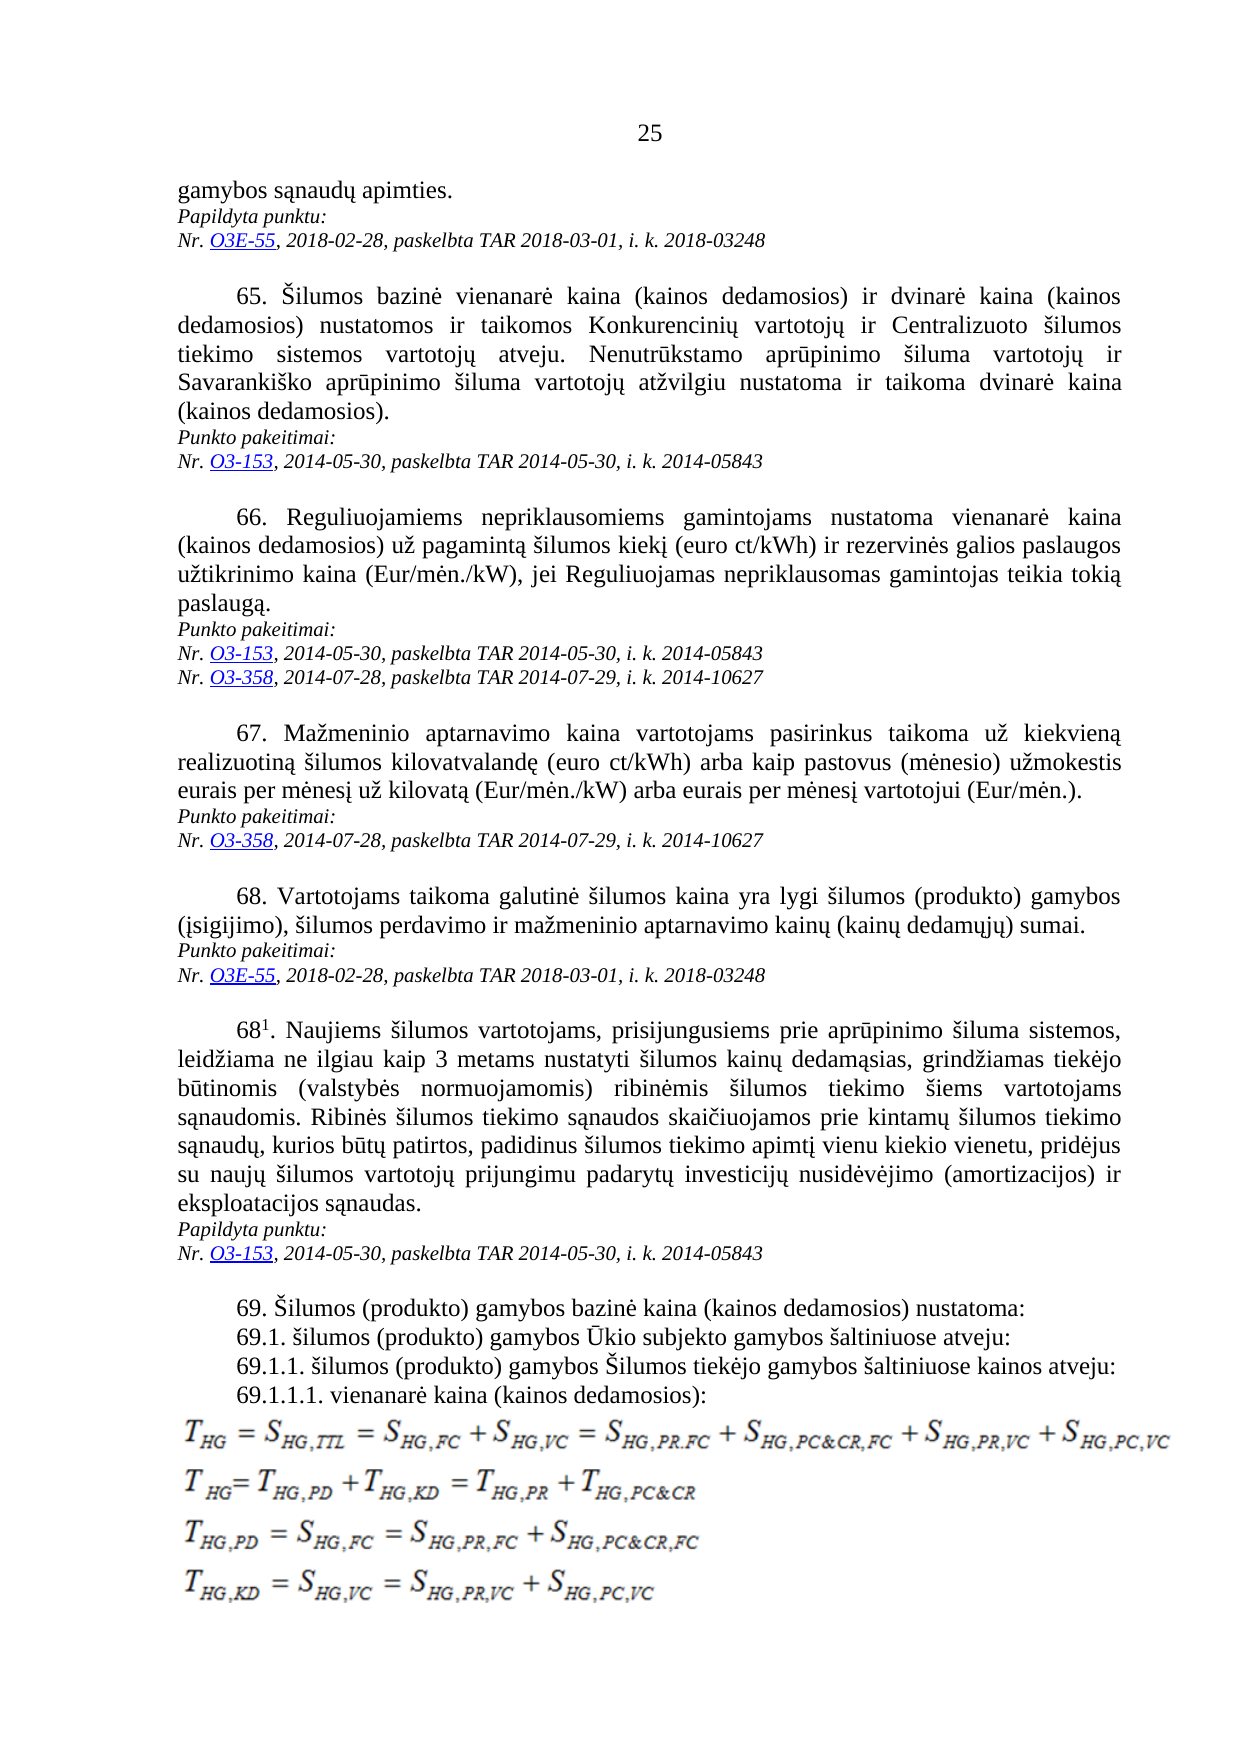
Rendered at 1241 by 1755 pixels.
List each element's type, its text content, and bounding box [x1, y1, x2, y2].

text 65. Šilumos bazinė vienanarė kaina (kainos dedamosios) ir dvinarė kaina (kainos dedamosios) nustatomos ir taikomos Konkurencinių vartotojų ir Centralizuoto šilumos tiekimo sistemos vartotojų atveju. Nenutrūkstamo aprūpinimo šiluma vartotojų ir Savarankiško aprūpinimo šiluma vartotojų atžvilgiu nustatoma ir taikoma dvinarė kaina (kainos dedamosios). [177, 281, 1122, 425]
text Nr. O3-358, 2014-07-28, paskelbta TAR 2014-07-29, i. k. 2014-10627 [177, 665, 1122, 689]
text Nr. O3E-55, 2018-02-28, paskelbta TAR 2018-03-01, i. k. 2018-03248 [177, 962, 1122, 987]
text Punkto pakeitimai: [177, 938, 1122, 962]
text 67. Mažmeninio aptarnavimo kaina vartotojams pasirinkus taikoma už kiekvieną realizuotiną šilumos kilovatvalandę (euro ct/kWh) arba kaip pastovus (mėnesio) užmokestis eurais per mėnesį už kilovatą (Eur/mėn./kW) arba eurais per mėnesį vartotojui (Eur/mėn.). [177, 718, 1122, 804]
text Punkto pakeitimai: [177, 425, 1122, 449]
text 68. Vartotojams taikoma galutinė šilumos kaina yra lygi šilumos (produkto) gamybos (įsigijimo), šilumos perdavimo ir mažmeninio aptarnavimo kainų (kainų dedamųjų) sumai. [177, 881, 1122, 938]
text Papildyta punktu: [177, 1217, 1122, 1241]
text gamybos sąnaudų apimties. [177, 176, 1122, 204]
text 69.1.1.1. vienanarė kaina (kainos dedamosios): [177, 1380, 1122, 1408]
text Papildyta punktu: [177, 204, 1122, 228]
text 66. Reguliuojamiems nepriklausomiems gamintojams nustatoma vienanarė kaina (kainos dedamosios) už pagamintą šilumos kiekį (euro ct/kWh) ir rezervinės galios paslaugos užtikrinimo kaina (Eur/mėn./kW), jei Reguliuojamas nepriklausomas gamintojas teikia tokią paslaugą. [177, 502, 1122, 617]
text Nr. O3E-55, 2018-02-28, paskelbta TAR 2018-03-01, i. k. 2018-03248 [177, 228, 1122, 252]
text 69. Šilumos (produkto) gamybos bazinė kaina (kainos dedamosios) nustatoma: [177, 1293, 1122, 1322]
text 69.1. šilumos (produkto) gamybos Ūkio subjekto gamybos šaltiniuose atveju: [177, 1322, 1122, 1351]
text Nr. O3-153, 2014-05-30, paskelbta TAR 2014-05-30, i. k. 2014-05843 [177, 449, 1122, 473]
text 681. Naujiems šilumos vartotojams, prisijungusiems prie aprūpinimo šiluma sistemos, leidžiama ne ilgiau kaip 3 metams nustatyti šilumos kainų dedamąsias, grindžiamas tiekėjo būtinomis (valstybės normuojamomis) ribinėmis šilumos tiekimo šiems vartotojams sąnaudomis. Ribinės šilumos tiekimo sąnaudos skaičiuojamos prie kintamų šilumos tiekimo sąnaudų, kurios būtų patirtos, padidinus šilumos tiekimo apimtį vienu kiekio vienetu, pridėjus su naujų šilumos vartotojų prijungimu padarytų investicijų nusidėvėjimo (amortizacijos) ir eksploatacijos sąnaudas. [177, 1015, 1122, 1217]
text Punkto pakeitimai: [177, 617, 1122, 641]
text Nr. O3-153, 2014-05-30, paskelbta TAR 2014-05-30, i. k. 2014-05843 [177, 1241, 1122, 1265]
text Nr. O3-358, 2014-07-28, paskelbta TAR 2014-07-29, i. k. 2014-10627 [177, 828, 1122, 852]
text Nr. O3-153, 2014-05-30, paskelbta TAR 2014-05-30, i. k. 2014-05843 [177, 641, 1122, 665]
text Punkto pakeitimai: [177, 804, 1122, 828]
text 69.1.1. šilumos (produkto) gamybos Šilumos tiekėjo gamybos šaltiniuose kainos atveju: [177, 1351, 1122, 1380]
